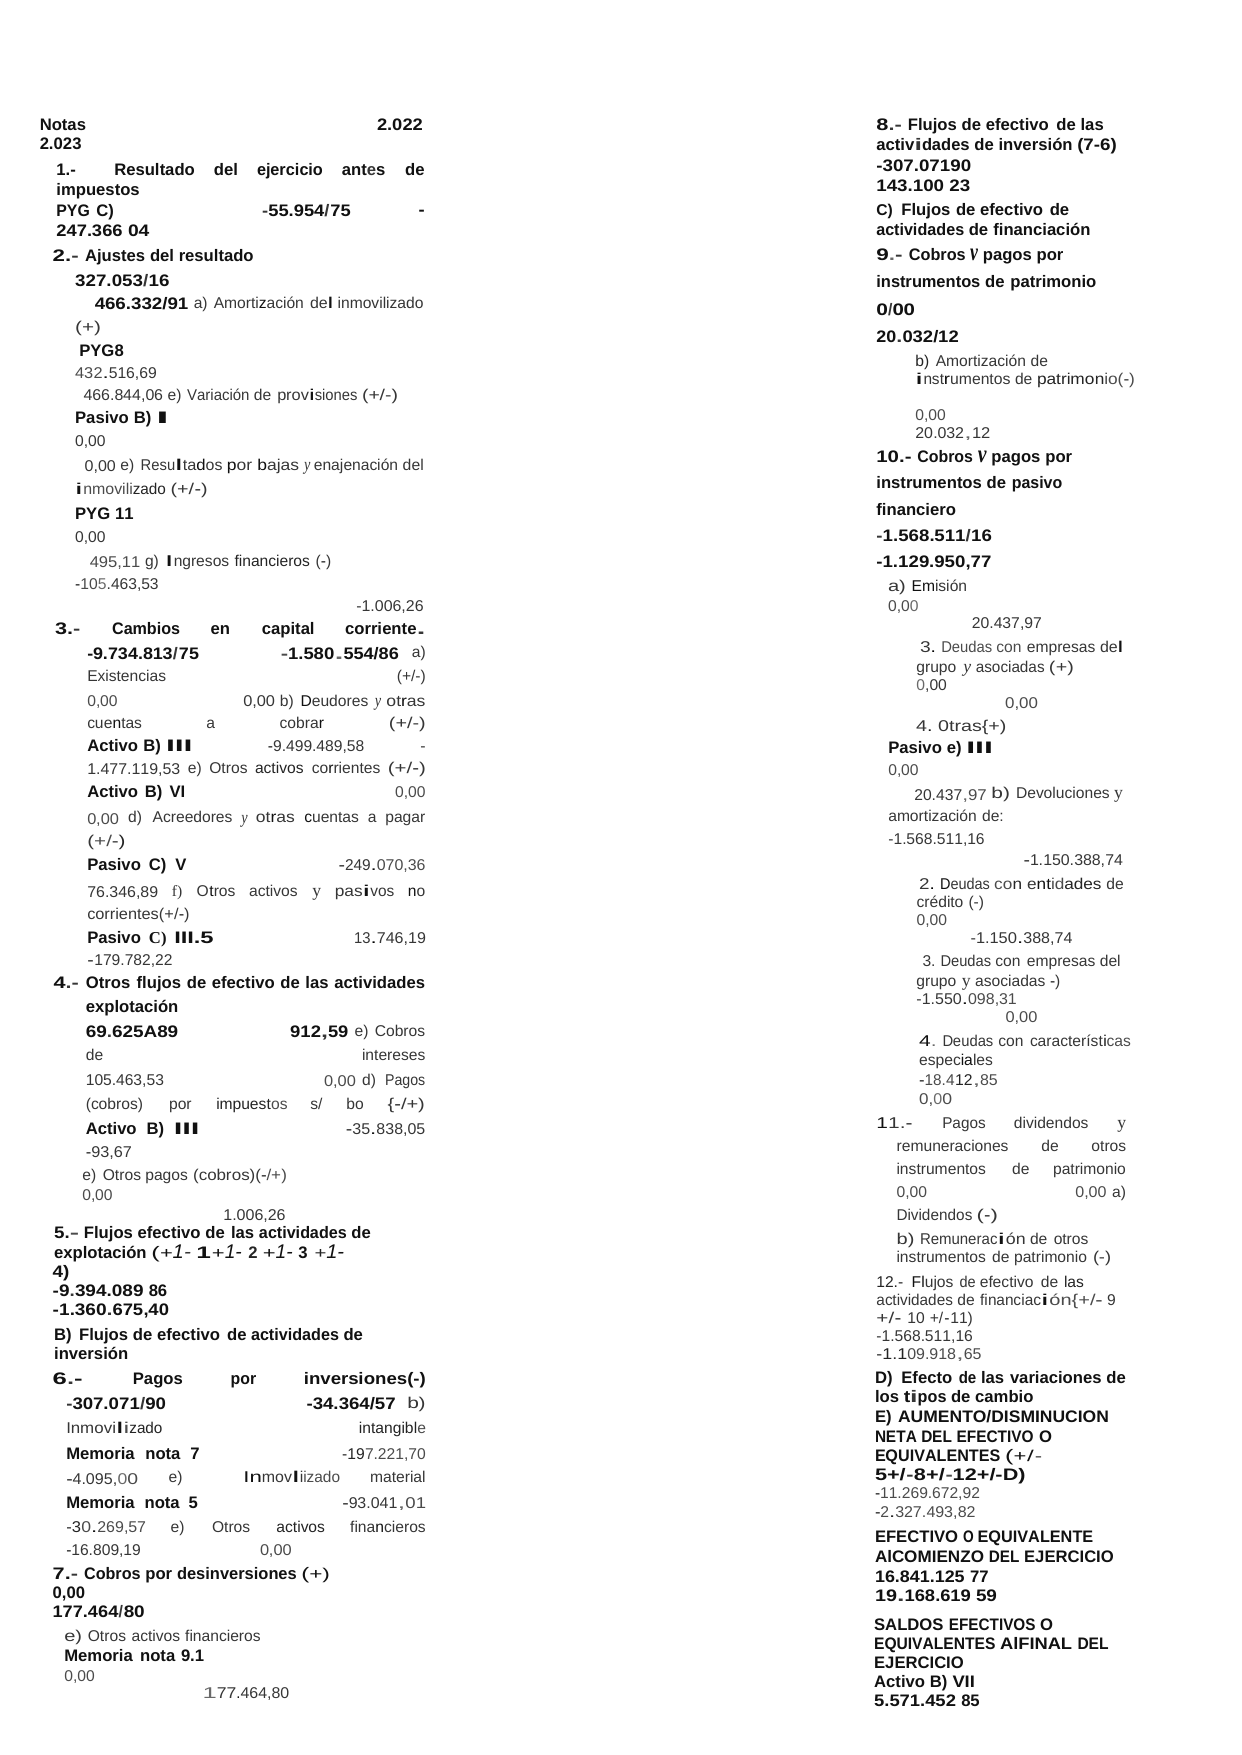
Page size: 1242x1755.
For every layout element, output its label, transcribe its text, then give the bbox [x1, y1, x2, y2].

text 5.- Flujos efectivo de las actividades de explotación (+1- 1+1- 2 +1- 3 +1- [54, 1222, 437, 1262]
text 3. Deudas con empresas del grupo y asociadas (+) 0,00 0,00 [916, 638, 1127, 712]
text 4. Deudas con características especiales -18.412,85 0,00 [919, 1032, 1135, 1107]
text b) Amortización de instrumentos de patrimonio(-) 0,00 20.032,12 [915, 352, 1135, 442]
text 12.- Flujos de efectivo de las actividades de financiación{+/- 9 +/- 10 +/-11) -1.568.511,16 -1.109.918,65 [876, 1273, 1135, 1363]
text 3. Deudas con empresas del grupo y asociadas -) -1.550.098,31 0,00 [916, 951, 1126, 1026]
text 4. 0tras{+) Pasivo e) III 0,00 20.437,97 b) Devoluciones y amortización de: -1.568.511,16 -1.150.388,74 [888, 717, 1123, 869]
text 4) -9.394.089 86 -1.360.675,40 [52, 1262, 437, 1319]
text 2.- Ajustes del resultado 327.053/16 466.332/91 a) Amortización del inmovilizado (+) PYG8 432.516,69 466.844,06 e) Variación de provisiones (+/-) Pasivo B) I 0,00 0,00 e) Resultados por bajas y enajenación del inmovilizado (+/-) PYG 11 0,00 495,11 g) Ingresos financieros (-) -105.463,53 -1.006,26 [52, 246, 423, 614]
text 7.- Cobros por desinversiones (+) 0,00 177.464/80 [52, 1564, 437, 1621]
text EFECTIVO O EQUIVALENTE AlCOMIENZO DEL EJERCICIO 16.841.125 77 19.168.619 59 [875, 1526, 1135, 1606]
text 1.- Resultado del ejercicio antes de impuestos PYG C) -55.954/75 -247.366 04 [56, 159, 425, 241]
text 2. Deudas con entidades de crédito (-) 0,00 -1.150.388,74 [916, 875, 1126, 947]
text 9.- Cobros v pagos por instrumentos de patrimonio 0/00 20.032/12 [876, 238, 1135, 347]
text B) Flujos de efectivo de actividades de inversión [54, 1324, 437, 1363]
text 8.- Flujos de efectivo de las actividades de inversión (7-6) -307.07190 143.100 23 [876, 114, 1135, 195]
text e) Otros activos financieros Memoria nota 9.1 0,00 177.464,80 [64, 1627, 427, 1703]
text 6.- Pagos por inversiones(-) -307.071/90 -34.364/57 b) Inmovilizado intangible Memoria nota 7 -197.221,70 -4.095,00 e) Inmovliizado material Memoria nota 5 -93.041,01 -30.269,57 e) Otros activos financieros -16.809,19 0,00 [52, 1369, 426, 1559]
text 11.- Pagos dividendos y remuneraciones de otros instrumentos de patrimonio 0,00 0,00 a) Dividendos (-) [876, 1112, 1126, 1223]
text 4.- Otros flujos de efectivo de las actividades explotación 69.625A89 912,59 e) Cobros de intereses 105.463,53 0,00 d) Pagos (cobros) por impuestos s/ bo {-/+) Activo B) III -35.838,05 -93,67 [53, 973, 425, 1161]
text Notas 2.023 [39, 114, 94, 153]
text 10.- Cobros v pagos por instrumentos de pasivo financiero -1.568.511/16 -1.129.950,77 [876, 442, 1135, 573]
text C) Flujos de efectivo de actividades de financiación [876, 200, 1135, 238]
text 2.022 [377, 114, 437, 134]
text b) Remuneración de otros instrumentos de patrimonio (-) [896, 1230, 1135, 1266]
text SALDOS EFECTIVOS O EQUIVALENTES AlFINAL DEL EJERCICIO Activo B) VII 5.571.452 85 [874, 1614, 1135, 1710]
text e) Otros pagos (cobros)(-/+) 0,00 1.006,26 [82, 1166, 426, 1222]
text a) Emisión 0,00 20.437,97 [888, 577, 1125, 633]
text E) AUMENTO/DISMINUCION NETA DEL EFECTIVO O EQUIVALENTES (+/- [875, 1407, 1135, 1465]
text D) Efecto de las variaciones de los tipos de cambio [875, 1368, 1135, 1406]
text 3.- Cambios en capital corriente. -9.734.813/75 -1.580.554/86 a) Existencias (+/-) 0,00 0,00 b) Deudores y otras cuentas a cobrar (+/-) Activo B) III -9.499.489,58 -1.477.119,53 e) Otros activos corrientes (+/-) Activo B) VI 0,00 0,00 d) Acreedores y otras cuentas a pagar (+/-) Pasivo C) V -249.070,36 76.346,89 f) Otros activos y pasivos no corrientes(+/-) Pasivo C) III.5 13.746,19 -179.782,22 [55, 619, 426, 969]
text 5+/-8+/-12+/-D) -11.269.672,92 -2.327.493,82 [875, 1465, 1135, 1520]
